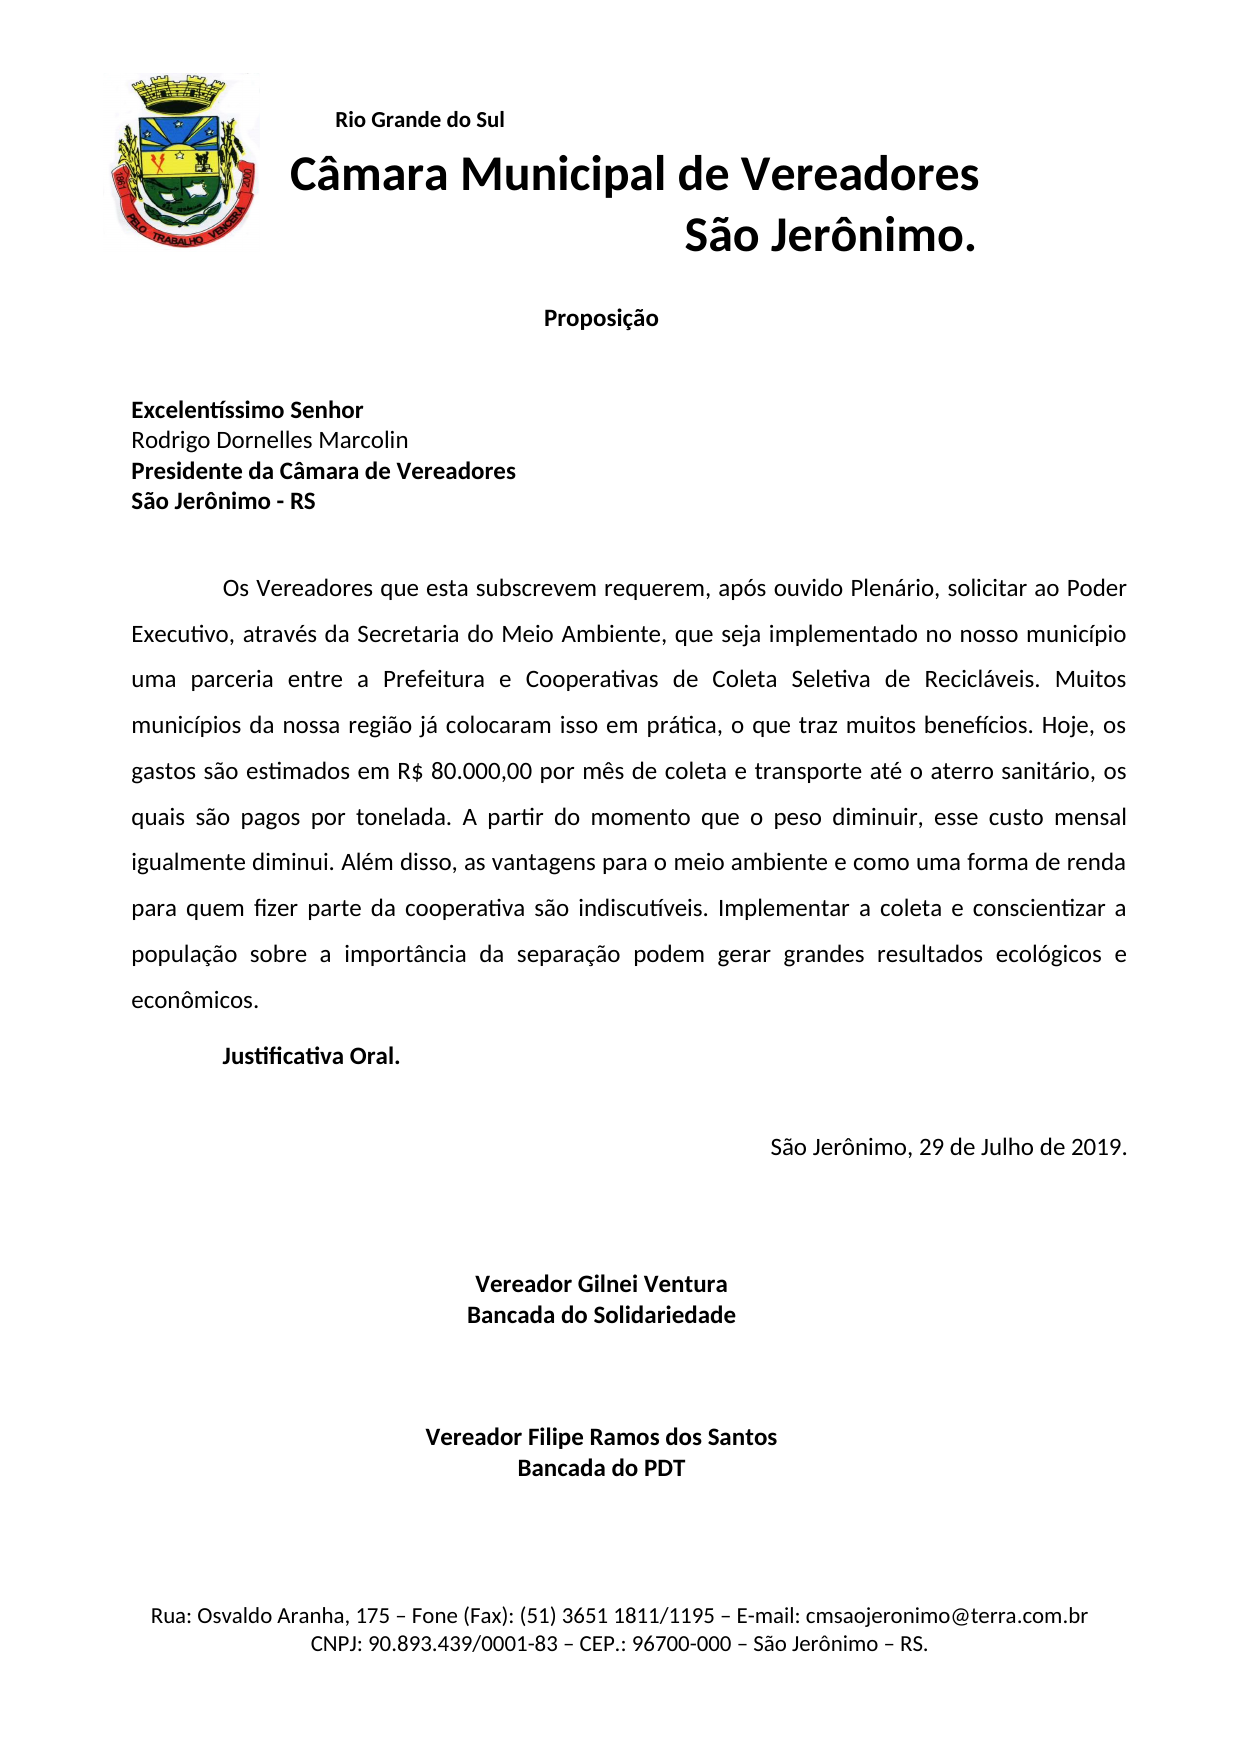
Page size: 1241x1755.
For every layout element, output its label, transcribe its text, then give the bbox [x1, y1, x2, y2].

text Vereador Gilnei Ventura [75, 1269, 1128, 1299]
text Bancada do Solidariedade [75, 1299, 1128, 1330]
text Os Vereadores que esta subscrevem requerem, após ouvido Plenário, solicitar ao Poder Executivo, através da Secretaria do Meio Ambiente, que seja implementado no nosso município uma parceria entre a Prefeitura e Cooperativas de Coleta Seletiva de Recicláveis. Muitos municípios da nossa região já colocaram isso em prática, o que traz muitos benefícios. Hoje, os gastos são estimados em R$ 80.000,00 por mês de coleta e transporte até o aterro sanitário, os quais são pagos por tonelada. A partir do momento que o peso diminuir, esse custo mensal igualmente diminui. Além disso, as vantagens para o meio ambiente e como uma forma de renda para quem fizer parte da cooperativa são indiscutíveis. Implementar a coleta e conscientizar a população sobre a importância da separação podem gerar grandes resultados ecológicos e econômicos. [131, 572, 1128, 1014]
text Presidente da Câmara de Vereadores [131, 455, 1128, 486]
text São Jerônimo - RS [131, 486, 1128, 516]
text Vereador Filipe Ramos dos Santos [75, 1421, 1128, 1452]
text São Jerônimo, 29 de Julho de 2019. [131, 1131, 1128, 1162]
text Bancada do PDT [75, 1452, 1128, 1482]
text Justificativa Oral. [149, 1040, 1128, 1070]
text Proposição [75, 302, 1128, 333]
text Excelentíssimo Senhor [131, 394, 1128, 424]
text Rodrigo Dornelles Marcolin [131, 424, 1128, 455]
